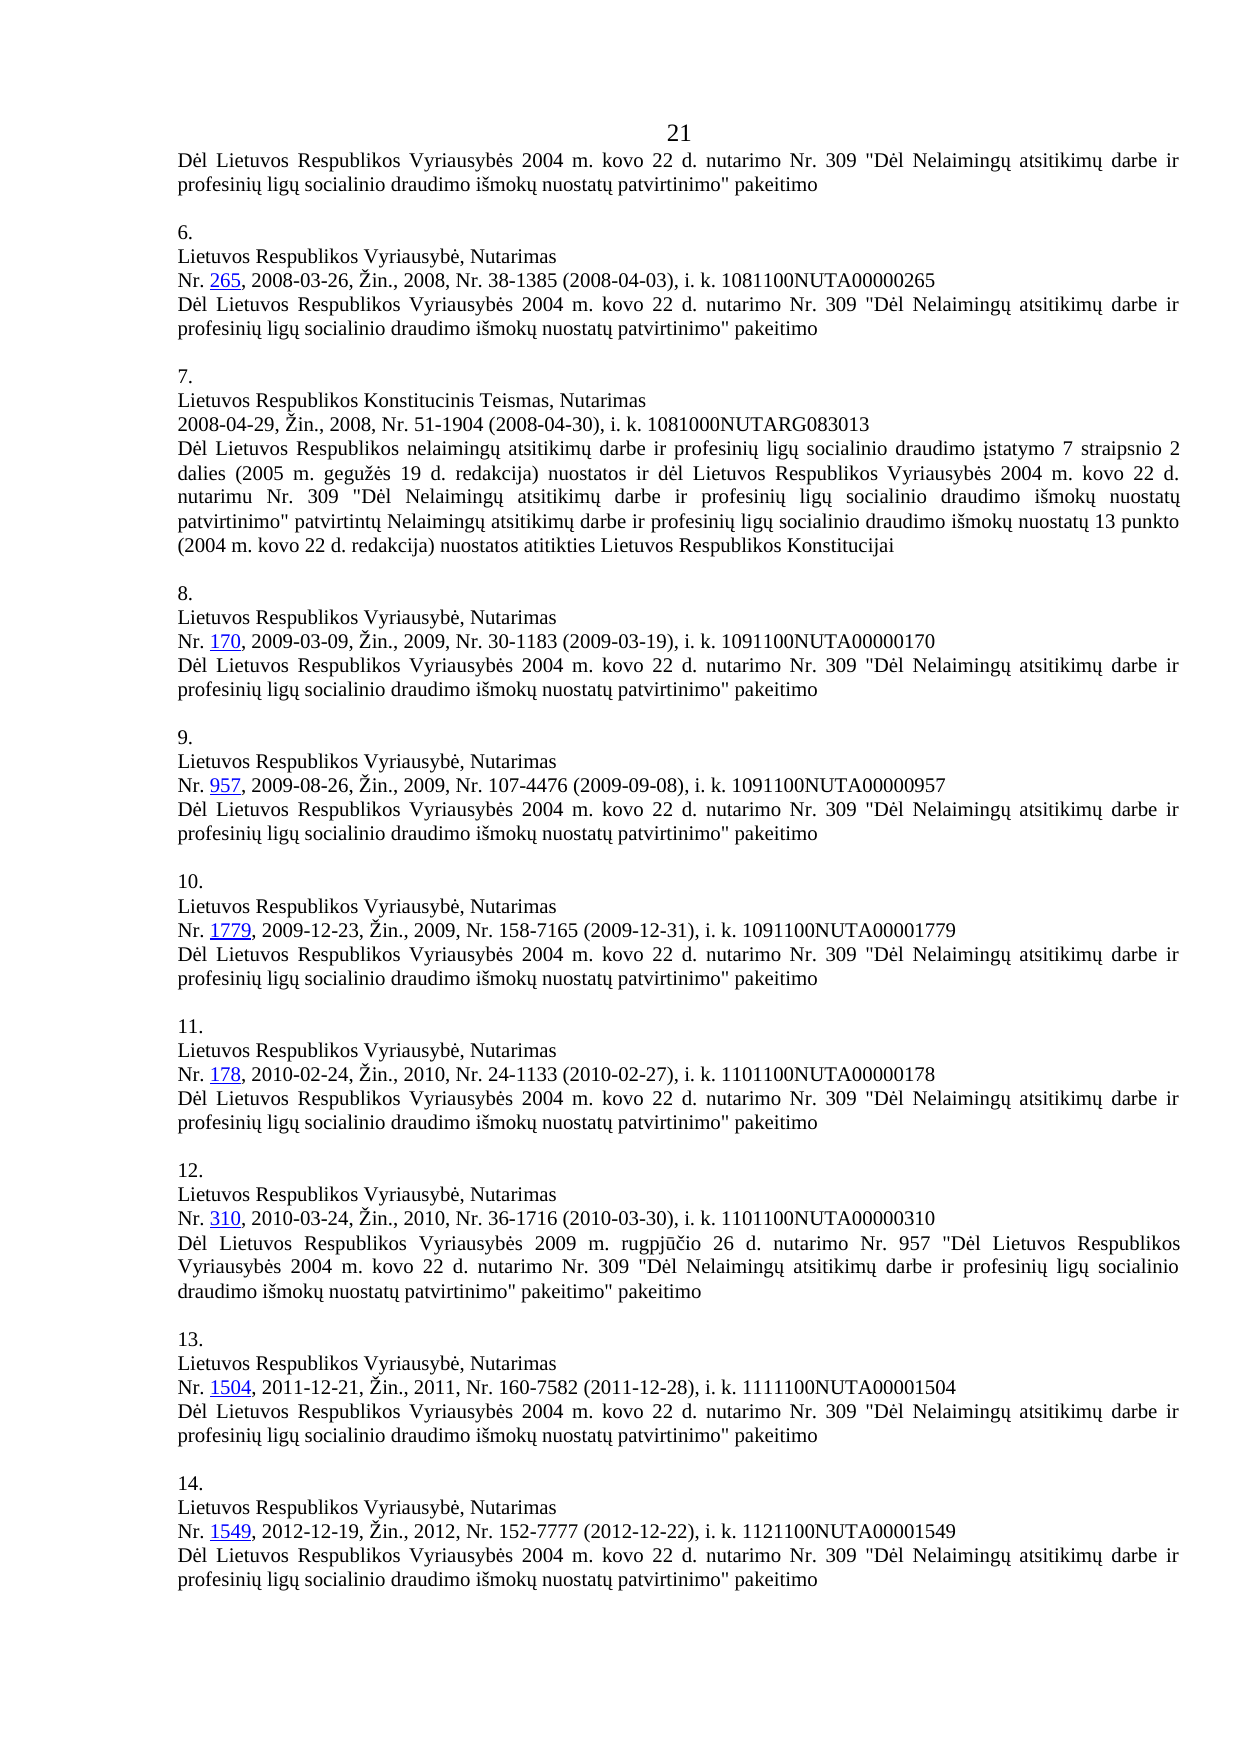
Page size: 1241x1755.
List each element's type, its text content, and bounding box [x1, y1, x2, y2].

text Dėl Lietuvos Respublikos Vyriausybės 2004 m. kovo 22 d. nutarimo Nr. 309 "Dėl Nelaimingų atsitikimų darbe ir profesinių ligų socialinio draudimo išmokų nuostatų patvirtinimo" pakeitimo [177, 797, 1181, 845]
text 8. [177, 581, 1181, 605]
text Lietuvos Respublikos Vyriausybė, Nutarimas [177, 1182, 1181, 1206]
text Lietuvos Respublikos Vyriausybė, Nutarimas [177, 749, 1181, 773]
text Lietuvos Respublikos Vyriausybė, Nutarimas [177, 1038, 1181, 1062]
text 11. [177, 1014, 1181, 1038]
text 9. [177, 725, 1181, 749]
text 10. [177, 869, 1181, 893]
text Nr. 265, 2008-03-26, Žin., 2008, Nr. 38-1385 (2008-04-03), i. k. 1081100NUTA00000265 [177, 268, 1181, 292]
text Dėl Lietuvos Respublikos Vyriausybės 2004 m. kovo 22 d. nutarimo Nr. 309 "Dėl Nelaimingų atsitikimų darbe ir profesinių ligų socialinio draudimo išmokų nuostatų patvirtinimo" pakeitimo [177, 1086, 1181, 1134]
text Nr. 957, 2009-08-26, Žin., 2009, Nr. 107-4476 (2009-09-08), i. k. 1091100NUTA00000957 [177, 773, 1181, 797]
text 13. [177, 1327, 1181, 1351]
text Dėl Lietuvos Respublikos Vyriausybės 2004 m. kovo 22 d. nutarimo Nr. 309 "Dėl Nelaimingų atsitikimų darbe ir profesinių ligų socialinio draudimo išmokų nuostatų patvirtinimo" pakeitimo [177, 1399, 1181, 1447]
text Dėl Lietuvos Respublikos Vyriausybės 2004 m. kovo 22 d. nutarimo Nr. 309 "Dėl Nelaimingų atsitikimų darbe ir profesinių ligų socialinio draudimo išmokų nuostatų patvirtinimo" pakeitimo [177, 942, 1181, 990]
text Dėl Lietuvos Respublikos Vyriausybės 2004 m. kovo 22 d. nutarimo Nr. 309 "Dėl Nelaimingų atsitikimų darbe ir profesinių ligų socialinio draudimo išmokų nuostatų patvirtinimo" pakeitimo [177, 653, 1181, 701]
text 7. [177, 364, 1181, 388]
text Lietuvos Respublikos Vyriausybė, Nutarimas [177, 1351, 1181, 1375]
text Lietuvos Respublikos Vyriausybė, Nutarimas [177, 1495, 1181, 1519]
text Dėl Lietuvos Respublikos nelaimingų atsitikimų darbe ir profesinių ligų socialinio draudimo įstatymo 7 straipsnio 2 dalies (2005 m. gegužės 19 d. redakcija) nuostatos ir dėl Lietuvos Respublikos Vyriausybės 2004 m. kovo 22 d. nutarimu Nr. 309 "Dėl Nelaimingų atsitikimų darbe ir profesinių ligų socialinio draudimo išmokų nuostatų patvirtinimo" patvirtintų Nelaimingų atsitikimų darbe ir profesinių ligų socialinio draudimo išmokų nuostatų 13 punkto (2004 m. kovo 22 d. redakcija) nuostatos atitikties Lietuvos Respublikos Konstitucijai [177, 436, 1181, 557]
text 12. [177, 1158, 1181, 1182]
text Dėl Lietuvos Respublikos Vyriausybės 2004 m. kovo 22 d. nutarimo Nr. 309 "Dėl Nelaimingų atsitikimų darbe ir profesinių ligų socialinio draudimo išmokų nuostatų patvirtinimo" pakeitimo [177, 292, 1181, 340]
text Dėl Lietuvos Respublikos Vyriausybės 2004 m. kovo 22 d. nutarimo Nr. 309 "Dėl Nelaimingų atsitikimų darbe ir profesinių ligų socialinio draudimo išmokų nuostatų patvirtinimo" pakeitimo [177, 1543, 1181, 1591]
text Lietuvos Respublikos Vyriausybė, Nutarimas [177, 893, 1181, 918]
text Lietuvos Respublikos Vyriausybė, Nutarimas [177, 244, 1181, 268]
text 2008-04-29, Žin., 2008, Nr. 51-1904 (2008-04-30), i. k. 1081000NUTARG083013 [177, 412, 1181, 436]
text Nr. 1779, 2009-12-23, Žin., 2009, Nr. 158-7165 (2009-12-31), i. k. 1091100NUTA00001779 [177, 918, 1181, 942]
text Nr. 1549, 2012-12-19, Žin., 2012, Nr. 152-7777 (2012-12-22), i. k. 1121100NUTA00001549 [177, 1519, 1181, 1543]
text Nr. 1504, 2011-12-21, Žin., 2011, Nr. 160-7582 (2011-12-28), i. k. 1111100NUTA00001504 [177, 1375, 1181, 1399]
text Nr. 170, 2009-03-09, Žin., 2009, Nr. 30-1183 (2009-03-19), i. k. 1091100NUTA00000170 [177, 629, 1181, 653]
text Dėl Lietuvos Respublikos Vyriausybės 2009 m. rugpjūčio 26 d. nutarimo Nr. 957 "Dėl Lietuvos Respublikos Vyriausybės 2004 m. kovo 22 d. nutarimo Nr. 309 "Dėl Nelaimingų atsitikimų darbe ir profesinių ligų socialinio draudimo išmokų nuostatų patvirtinimo" pakeitimo" pakeitimo [177, 1230, 1181, 1303]
text Lietuvos Respublikos Vyriausybė, Nutarimas [177, 605, 1181, 629]
text 14. [177, 1471, 1181, 1495]
text Lietuvos Respublikos Konstitucinis Teismas, Nutarimas [177, 388, 1181, 412]
text Nr. 178, 2010-02-24, Žin., 2010, Nr. 24-1133 (2010-02-27), i. k. 1101100NUTA00000178 [177, 1062, 1181, 1086]
text Nr. 310, 2010-03-24, Žin., 2010, Nr. 36-1716 (2010-03-30), i. k. 1101100NUTA00000310 [177, 1206, 1181, 1230]
text 6. [177, 220, 1181, 244]
text Dėl Lietuvos Respublikos Vyriausybės 2004 m. kovo 22 d. nutarimo Nr. 309 "Dėl Nelaimingų atsitikimų darbe ir profesinių ligų socialinio draudimo išmokų nuostatų patvirtinimo" pakeitimo [177, 148, 1181, 196]
